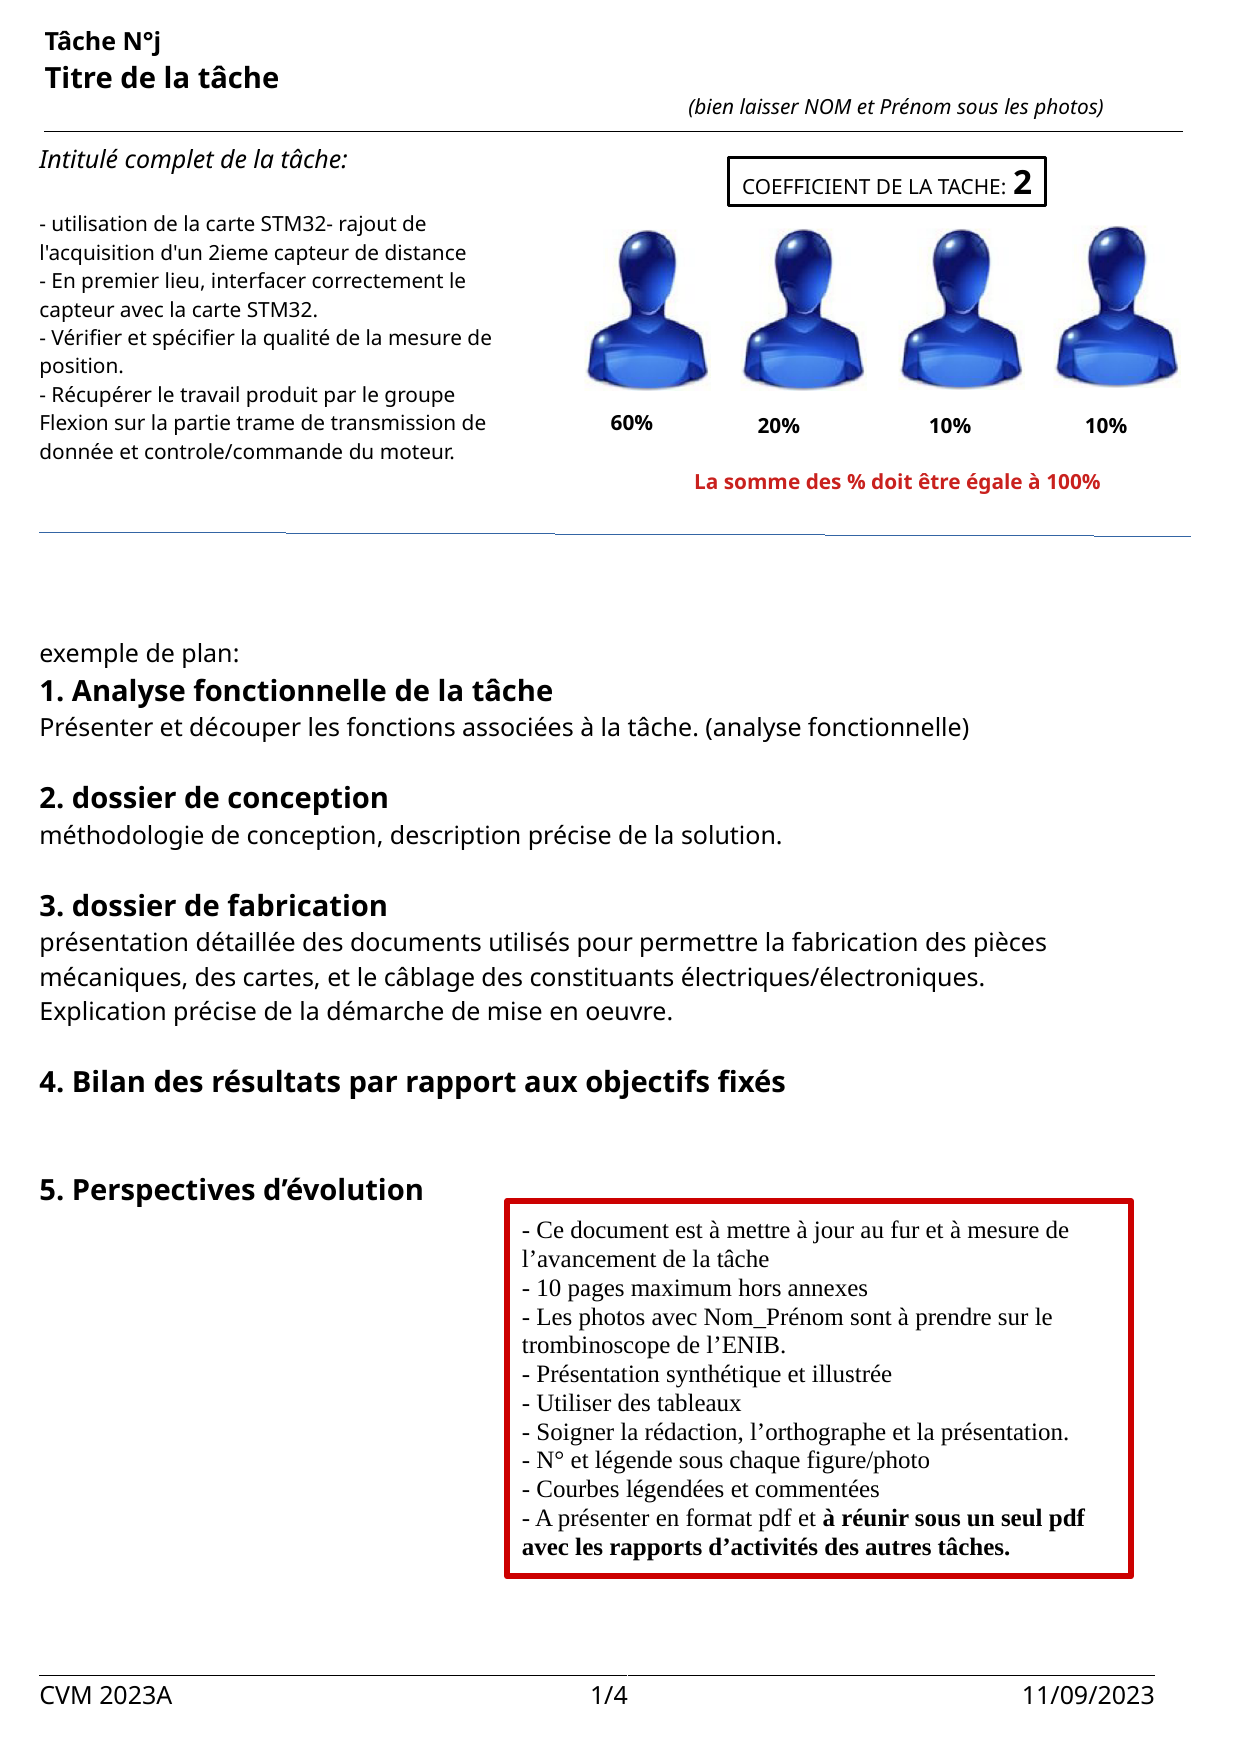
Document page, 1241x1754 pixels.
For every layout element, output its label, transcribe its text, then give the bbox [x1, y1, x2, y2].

picture [1050, 222, 1188, 398]
text - En premier lieu, interfacer correctement le capteur avec la carte STM32. [39, 266, 529, 323]
text Intitulé complet de la tâche: [39, 141, 1202, 175]
text 3. dossier de fabrication [39, 885, 1202, 925]
text 2. dossier de conception [39, 778, 1202, 817]
picture [580, 225, 718, 401]
text méthodologie de conception, description précise de la solution. [39, 817, 1202, 851]
text - utilisation de la carte STM32- rajout de l'acquisition d'un 2ieme capteur de distance [39, 209, 529, 266]
text 1. Analyse fonctionnelle de la tâche [39, 670, 1202, 709]
text - Vérifier et spécifier la qualité de la mesure de position. [39, 323, 529, 380]
text Explication précise de la démarche de mise en oeuvre. [39, 993, 1202, 1027]
picture [736, 225, 874, 401]
text Présenter et découper les fonctions associées à la tâche. (analyse fonctionnelle) [39, 709, 1202, 743]
picture [894, 224, 1032, 400]
text exemple de plan: [39, 636, 1202, 670]
text 4. Bilan des résultats par rapport aux objectifs fixés [39, 1061, 1202, 1101]
text présentation détaillée des documents utilisés pour permettre la fabrication des pièces mécaniques, des cartes, et le câblage des constituants électriques/électroniques. [39, 925, 1202, 993]
text 5. Perspectives d’évolution [39, 1169, 1202, 1209]
text - Récupérer le travail produit par le groupe Flexion sur la partie trame de transmission de donnée et controle/commande du moteur. [39, 380, 529, 465]
